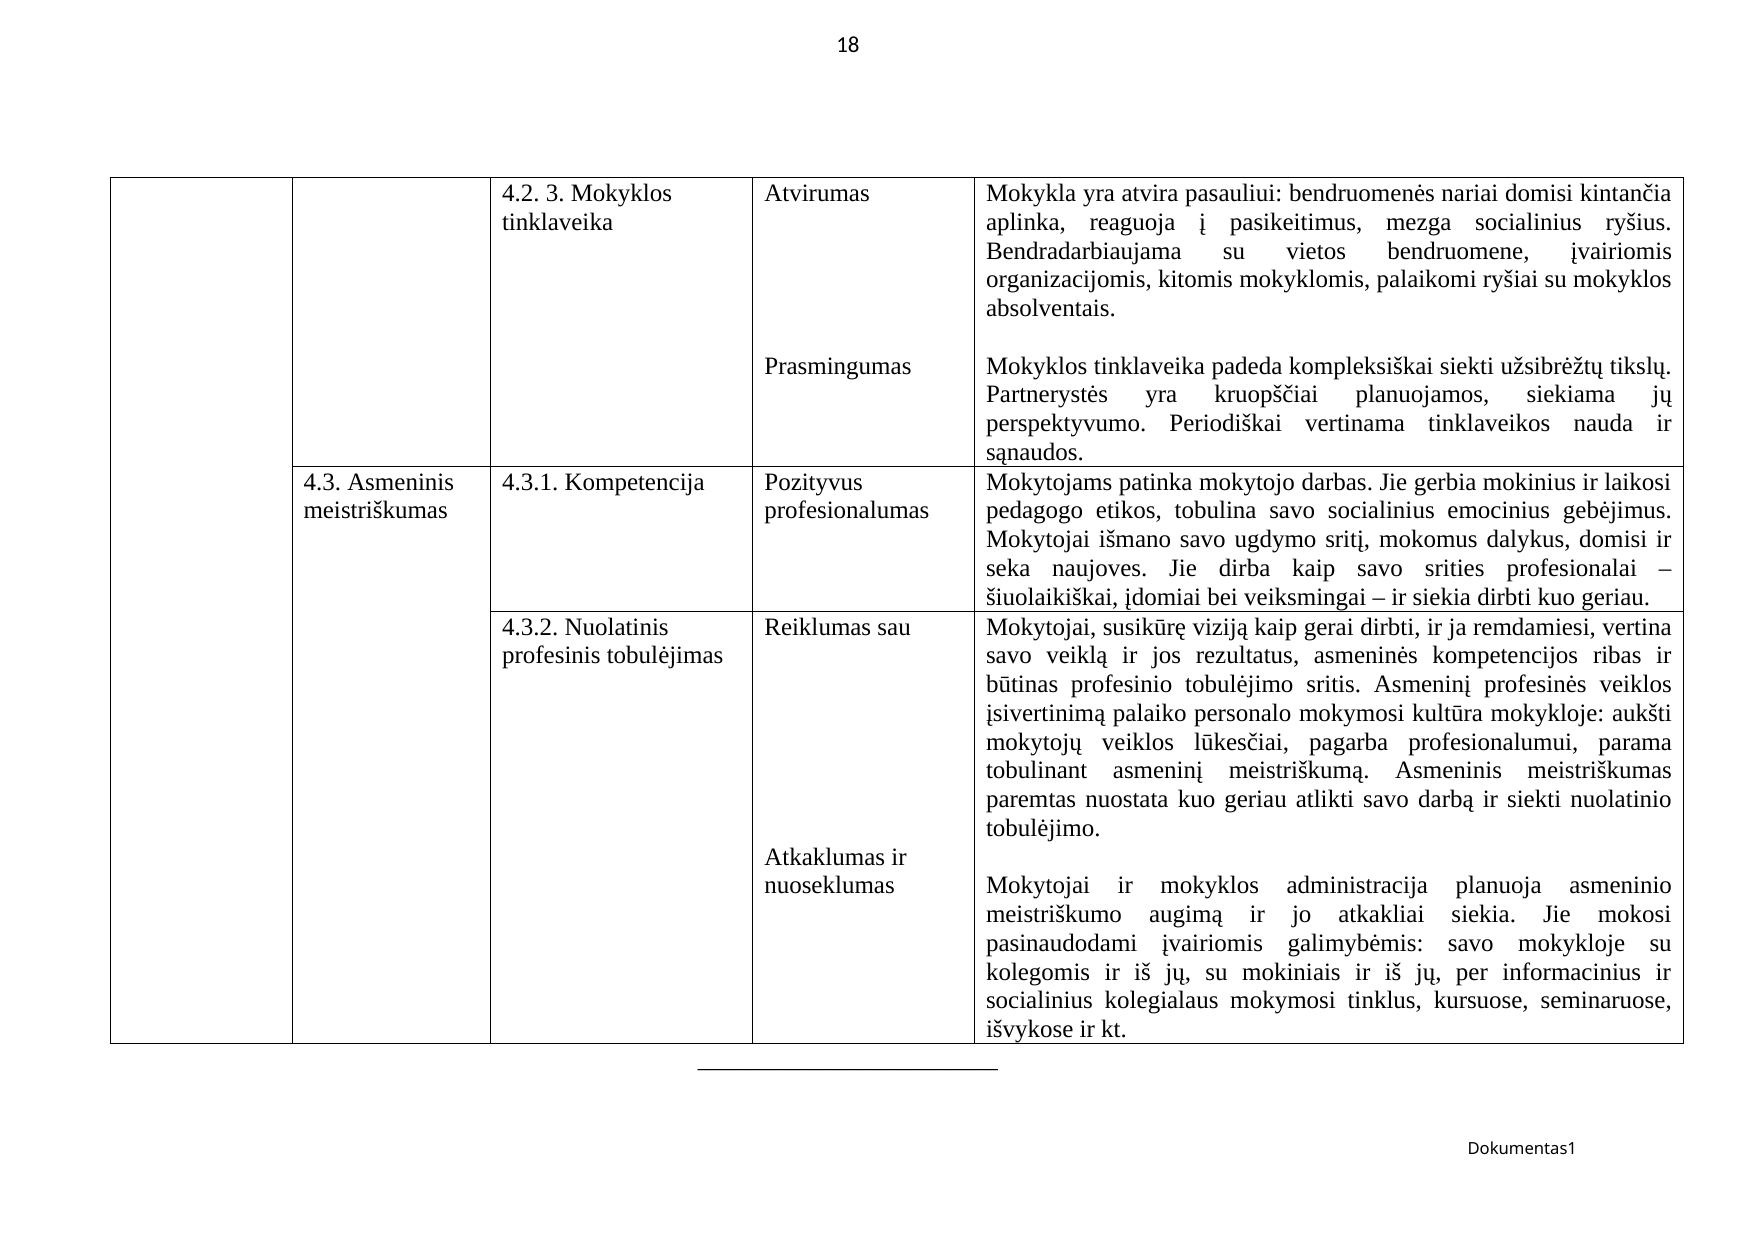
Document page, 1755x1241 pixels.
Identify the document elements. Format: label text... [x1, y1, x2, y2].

table_cell [293, 178, 490, 466]
table_cell 4.3.2. Nuolatinis profesinis tobulėjimas [491, 612, 752, 1043]
table_cell Mokykla yra atvira pasauliui: bendruomenės nariai domisi kintančia aplinka, reaguoja į pasikeitimus, mezga socialinius ryšius. Bendradarbiaujama su vietos bendruomene, įvairiomis organizacijomis, kitomis mokyklomis, palaikomi ryšiai su mokyklos absolventais. Mokyklos tinklaveika padeda kompleksiškai siekti užsibrėžtų tikslų. Partnerystės yra kruopščiai planuojamos, siekiama jų perspektyvumo. Periodiškai vertinama tinklaveikos nauda ir sąnaudos. [975, 178, 1683, 466]
table_cell 4.3.1. Kompetencija [491, 467, 752, 611]
table_cell 4.3. Asmeninis meistriškumas [293, 467, 490, 1043]
table_cell Reiklumas sau Atkaklumas ir nuoseklumas [753, 612, 974, 1043]
table_cell Pozityvus profesionalumas [753, 467, 974, 611]
table_cell Atvirumas Prasmingumas [753, 178, 974, 466]
table_cell Mokytojams patinka mokytojo darbas. Jie gerbia mokinius ir laikosi pedagogo etikos, tobulina savo socialinius emocinius gebėjimus. Mokytojai išmano savo ugdymo sritį, mokomus dalykus, domisi ir seka naujoves. Jie dirba kaip savo srities profesionalai – šiuolaikiškai, įdomiai bei veiksmingai – ir siekia dirbti kuo geriau. [975, 467, 1683, 611]
text ________________________ [118, 1044, 1577, 1073]
table_cell 4.2. 3. Mokyklos tinklaveika [491, 178, 752, 466]
table_cell Mokytojai, susikūrę viziją kaip gerai dirbti, ir ja remdamiesi, vertina savo veiklą ir jos rezultatus, asmeninės kompetencijos ribas ir būtinas profesinio tobulėjimo sritis. Asmeninį profesinės veiklos įsivertinimą palaiko personalo mokymosi kultūra mokykloje: aukšti mokytojų veiklos lūkesčiai, pagarba profesionalumui, parama tobulinant asmeninį meistriškumą. Asmeninis meistriškumas paremtas nuostata kuo geriau atlikti savo darbą ir siekti nuolatinio tobulėjimo. Mokytojai ir mokyklos administracija planuoja asmeninio meistriškumo augimą ir jo atkakliai siekia. Jie mokosi pasinaudodami įvairiomis galimybėmis: savo mokykloje su kolegomis ir iš jų, su mokiniais ir iš jų, per informacinius ir socialinius kolegialaus mokymosi tinklus, kursuose, seminaruose, išvykose ir kt. [975, 612, 1683, 1043]
table_cell [111, 178, 292, 1043]
